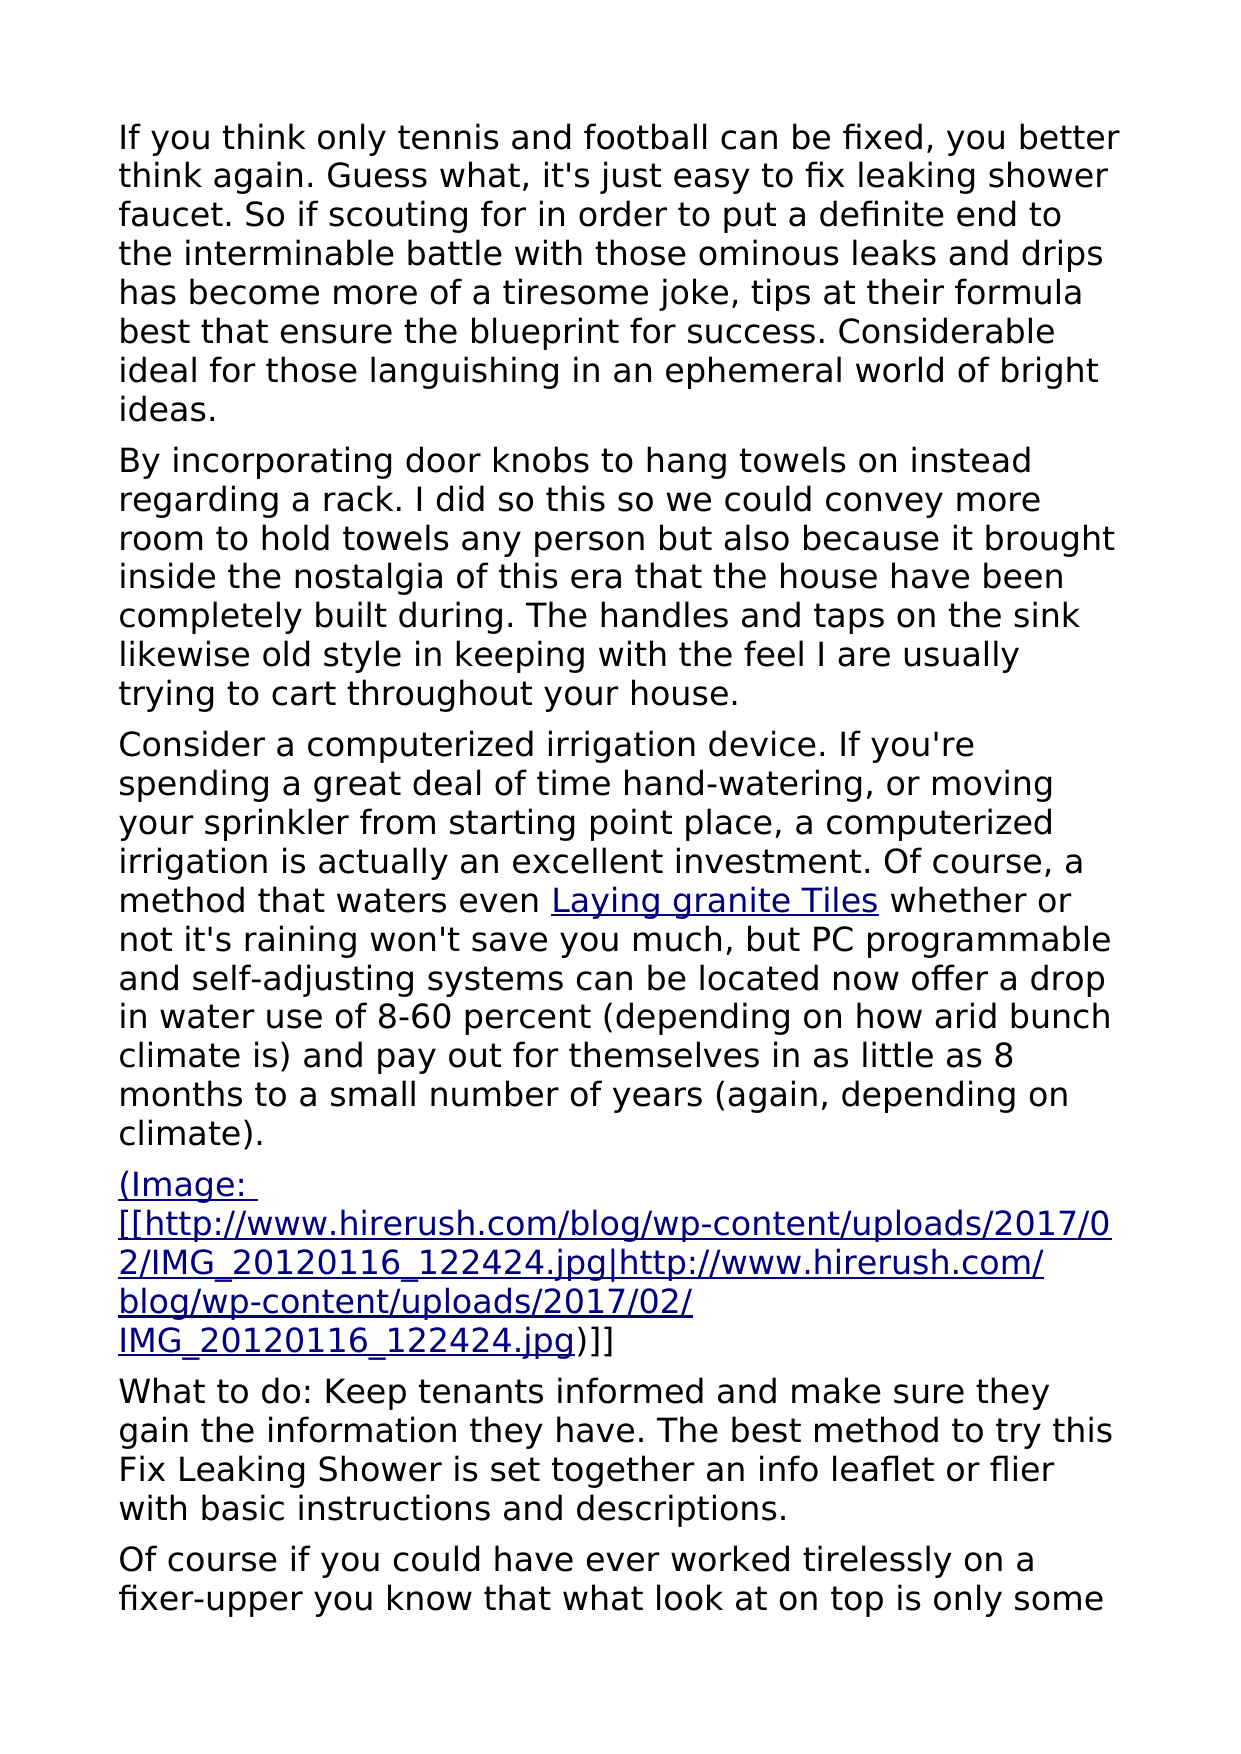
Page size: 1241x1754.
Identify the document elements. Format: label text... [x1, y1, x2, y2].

text Consider a computerized irrigation device. If you're spending a great deal of time hand-watering, or moving your sprinkler from starting point place, a computerized irrigation is actually an excellent investment. Of course, a method that waters even Laying granite Tiles whether or not it's raining won't save you much, but PC programmable and self-adjusting systems can be located now offer a drop in water use of 8-60 percent (depending on how arid bunch climate is) and pay out for themselves in as little as 8 months to a small number of years (again, depending on climate). [118, 726, 1122, 1153]
text If you think only tennis and football can be fixed, you better think again. Guess what, it's just easy to fix leaking shower faucet. So if scouting for in order to put a definite end to the interminable battle with those ominous leaks and drips has become more of a tiresome joke, tips at their formula best that ensure the blueprint for success. Considerable ideal for those languishing in an ephemeral world of bright ideas. [118, 118, 1122, 429]
text (Image: [[http://www.hirerush.com/blog/wp-content/uploads/2017/02/IMG_20120116_122424.jpg|http://www.hirerush.com/blog/wp-content/uploads/2017/02/IMG_20120116_122424.jpg)]] [118, 1166, 1122, 1360]
text By incorporating door knobs to hang towels on instead regarding a rack. I did so this so we could convey more room to hold towels any person but also because it brought inside the nostalgia of this era that the house have been completely built during. The handles and taps on the sink likewise old style in keeping with the feel I are usually trying to cart throughout your house. [118, 441, 1122, 713]
text What to do: Keep tenants informed and make sure they gain the information they have. The best method to try this Fix Leaking Shower is set together an info leaflet or flier with basic instructions and descriptions. [118, 1373, 1122, 1528]
text Of course if you could have ever worked tirelessly on a fixer-upper you know that what look at on top is only some [118, 1541, 1122, 1618]
